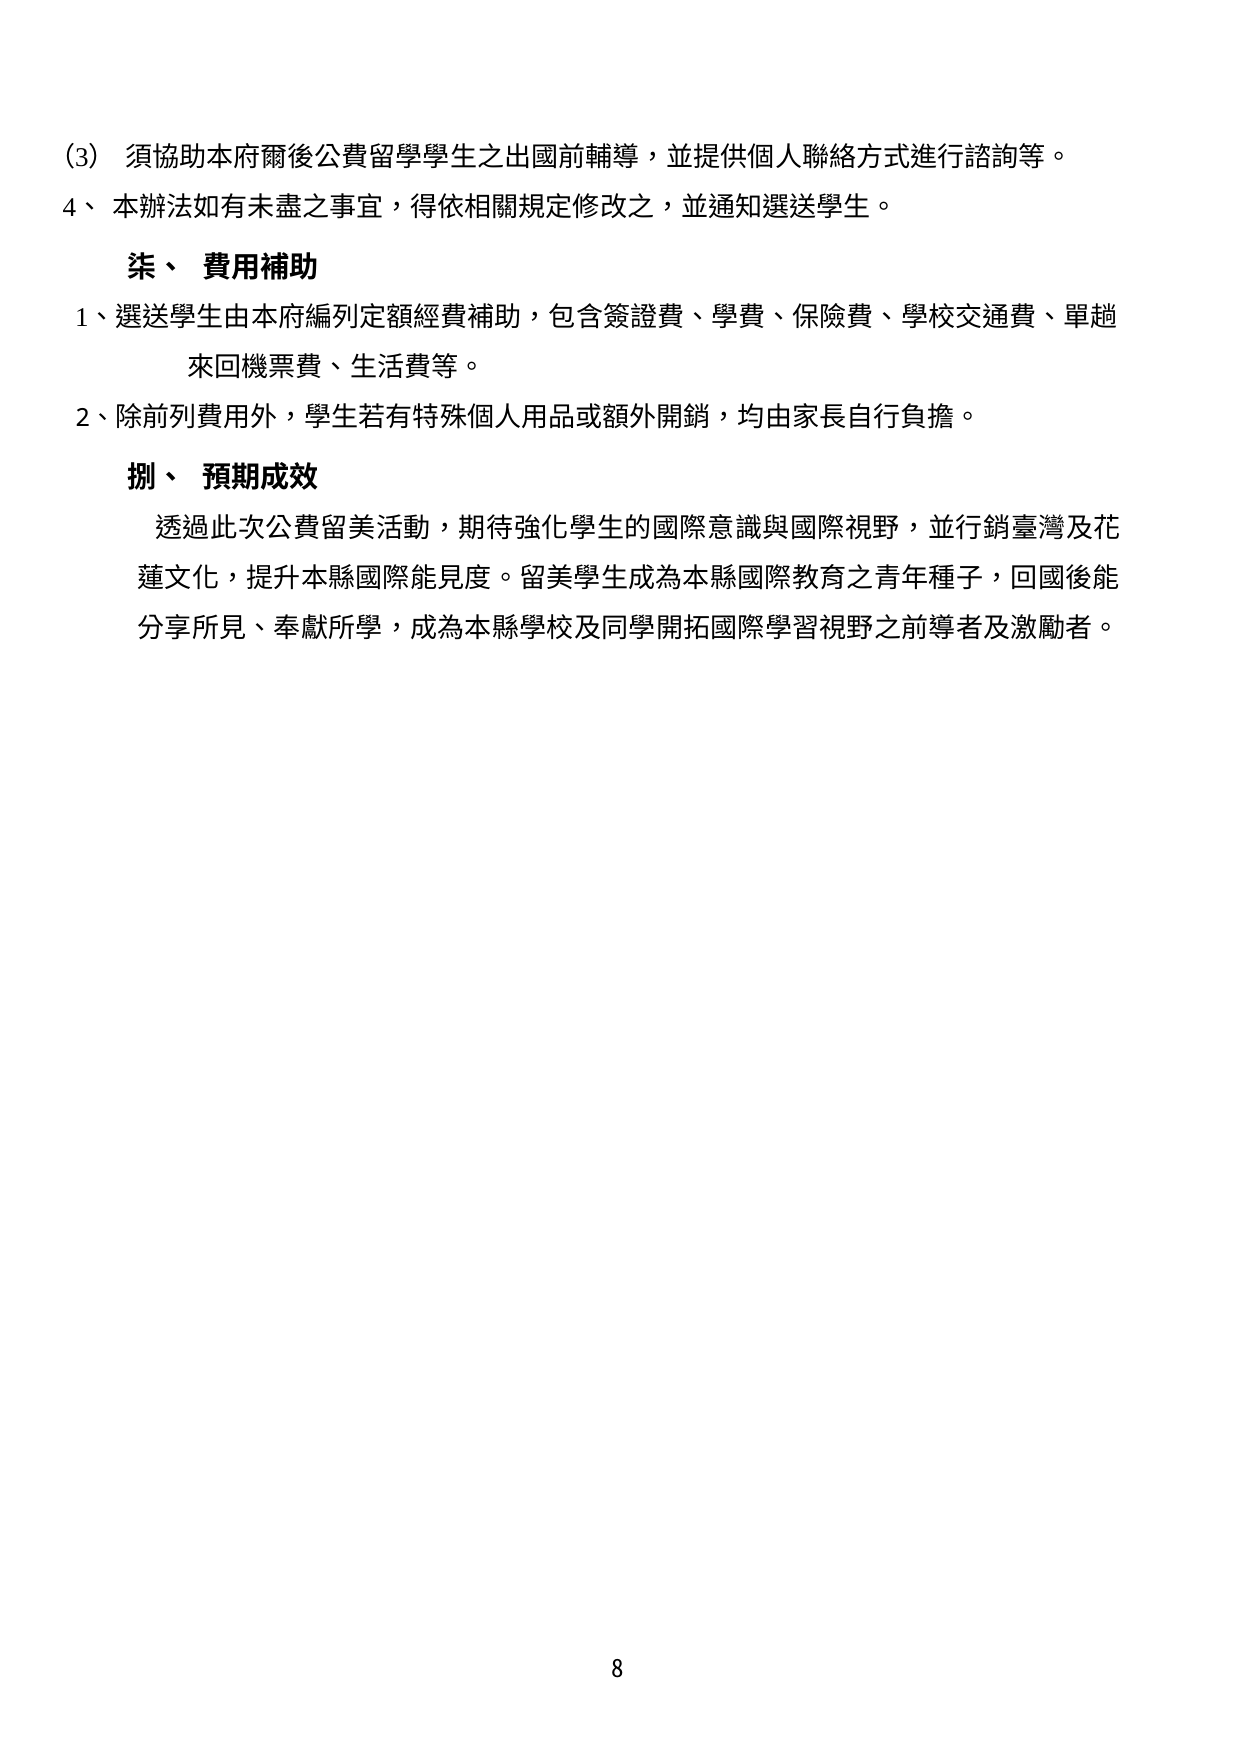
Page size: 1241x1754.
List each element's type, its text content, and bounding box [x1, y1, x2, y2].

list 費用補助 [127, 239, 1122, 287]
list 預期成效 [127, 449, 1122, 497]
list 除前列費用外，學生若有特殊個人用品或額外開銷，均由家長自行負擔。 [75, 387, 1122, 437]
list 須協助本府爾後公費留學學生之出國前輔導，並提供個人聯絡方式進行諮詢等。 [48, 126, 1122, 176]
list 選送學生由本府編列定額經費補助，包含簽證費、學費、保險費、學校交通費、單趟來回機票費、生活費等。 [75, 287, 1122, 387]
list 本辦法如有未盡之事宜，得依相關規定修改之，並通知選送學生。 [62, 176, 1122, 226]
text 透過此次公費留美活動，期待強化學生的國際意識與國際視野，並行銷臺灣及花蓮文化，提升本縣國際能見度。留美學生成為本縣國際教育之青年種子，回國後能分享所見、奉獻所學，成為本縣學校及同學開拓國際學習視野之前導者及激勵者。 [112, 497, 1122, 697]
